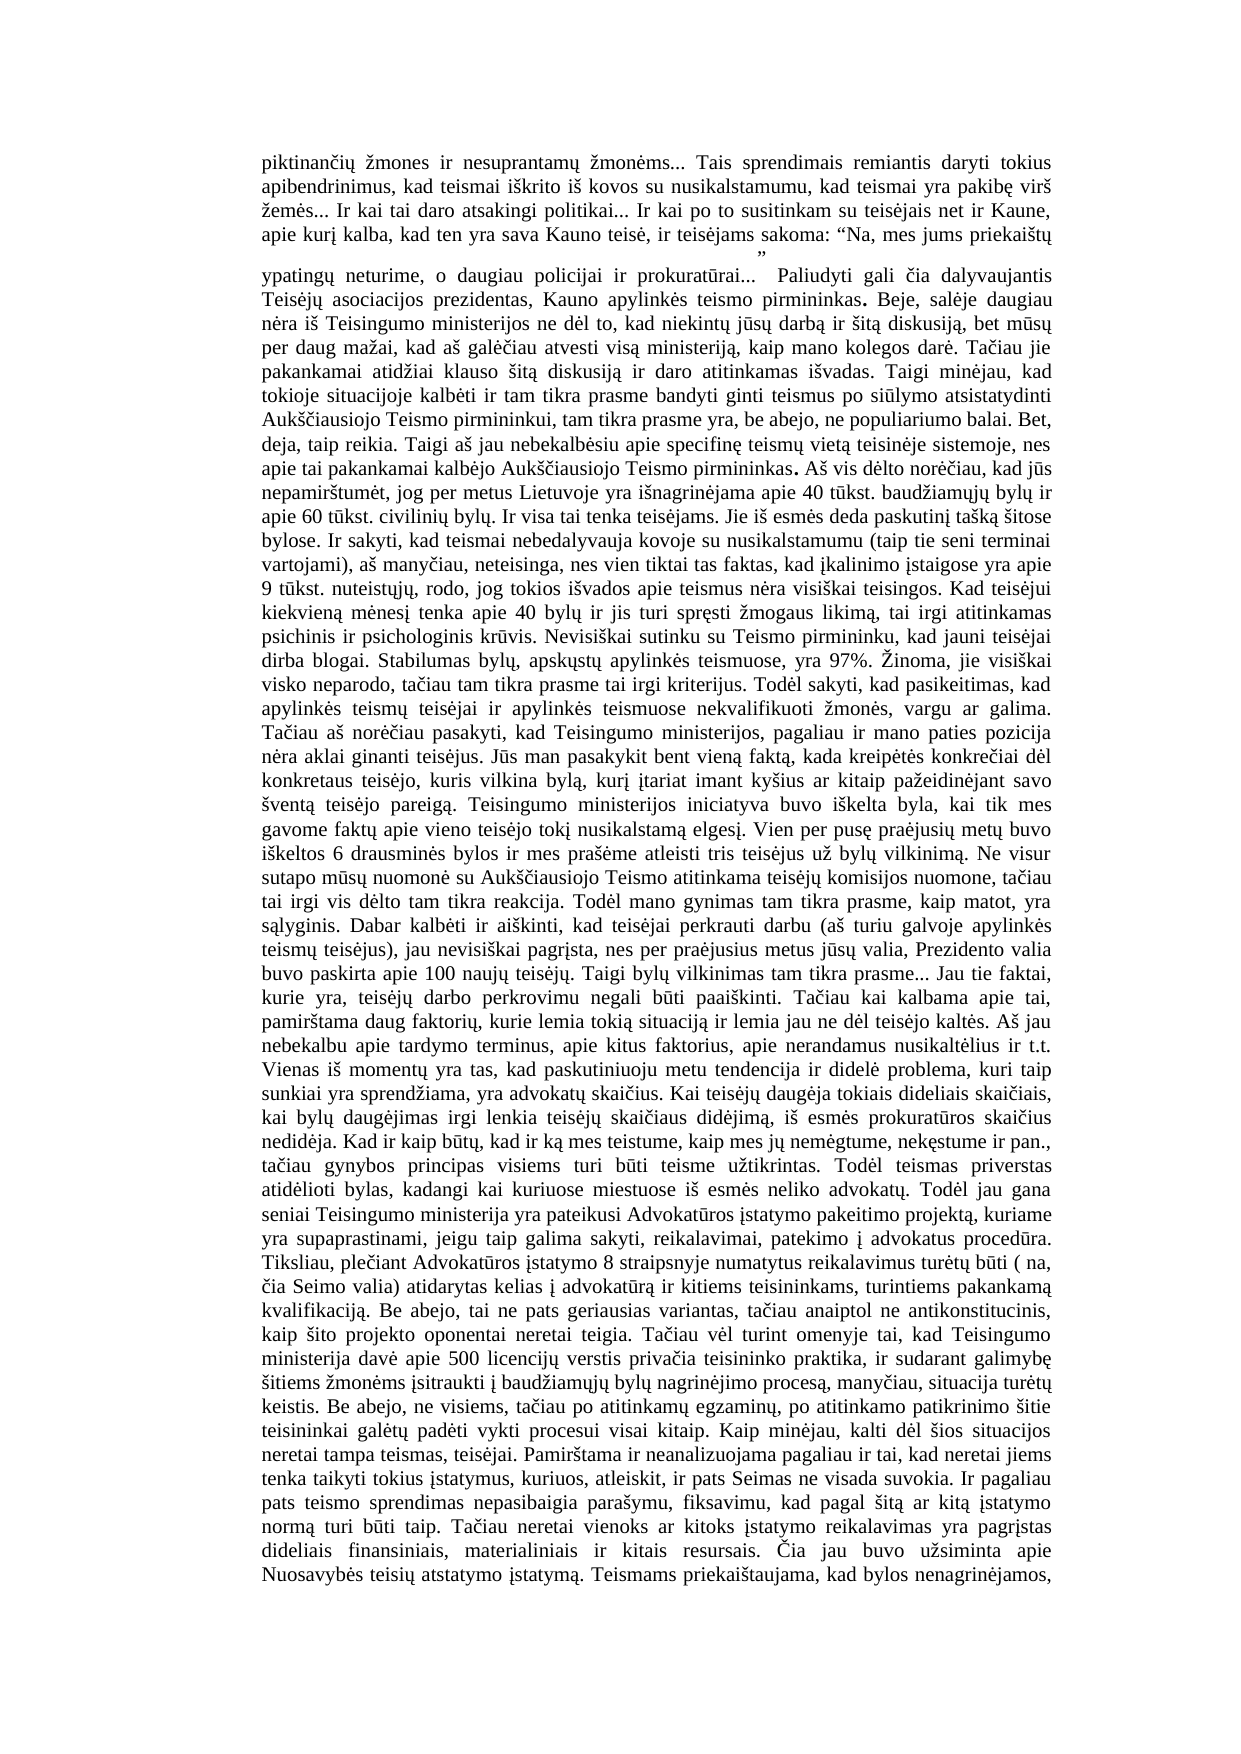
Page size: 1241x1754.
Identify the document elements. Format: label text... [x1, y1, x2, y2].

text J.PRAPIESTIS. Gerbiamasis Seimo Pirmininke, gerbiamosios Seimo narės ir Seimo nariai bei visi Lietuvos radijo klausytojai! Be abejo, šiandien kalbėti apie teismus, kai tokia reakcija į atskirus teismų sprendimus, kai vyrauja tokios nuotaikos teismų atžvilgiu, kai tam tikra prasme ir Seime vyksta teismų ir visų teisėjų teismas, yra labai sudėtinga ir labai nepopuliaru. Net ir prašyti atkreipti jūsų dėmesį, kad jūs vis dėlto susimąstytumėt ir objektyviau pagalvotumėt apie teisėjus bei jų darbą. Šita tema yra kai kam pakankamai populiari ir naudinga. Pirmiausia šios dienos pokalbis, diskusija aiškiai parodė, kad mūsų kolegos iš prokuratūros, karininkai iš Vidaus reikalų ministerijos teisėjų mantijomis gali pablizginti savo žvaigždutes, nes pakankamai daug problemų, kurios yra šitose institucijose. Apie jas dažnai stengiantis nekalbėti - ar laiko nėra, ar dar kitos problemos, - paliekama teismų bėdai. Nebuvo užsiminta apie parengtinio tyrimo kokybę, nebuvo kalbėta, kad iš esmės ten nuolat jaučiama, jog mažėja specialistų. Aš turiu galvoje, kad prokuratūroje net pradeda dirbti neturintys teisinio išsilavinimo. Kelių mėnesių kursai, kaip mes, Teisės fakulteto dėstytojai, sakom, prokuratūros akademija, tai nėra problemos sprendimas. Ir šitiems žmonėms tenka bylos. Atitinkamai tokio lygio bylos ir medžiaga patenka teismams. Tam tikra prasme šia tema kritikuoti visus teismus nelabai darant atrankos dėl tikrai galbūt neteisingų sprendimų, tikrai piktinančių žmones ir nesuprantamų žmonėms... Tais sprendimais remiantis daryti tokius apibendrinimus, kad teismai iškrito iš kovos su nusikalstamumu, kad teismai yra pakibę virš žemės... Ir kai tai daro atsakingi politikai... Ir kai po to susitinkam su teisėjais net ir Kaune, apie kurį kalba, kad ten yra sava Kauno teisė, ir teisėjams sakoma: “Na, mes jums priekaištų ypatingų neturime, o daugiau policijai ir prokuratūrai...” Paliudyti gali čia dalyvaujantis Teisėjų asociacijos prezidentas, Kauno apylinkės teismo pirmininkas. Beje, salėje daugiau nėra iš Teisingumo ministerijos ne dėl to, kad niekintų jūsų darbą ir šitą diskusiją, bet mūsų per daug mažai, kad aš galėčiau atvesti visą ministeriją, kaip mano kolegos darė. Tačiau jie pakankamai atidžiai klauso šitą diskusiją ir daro atitinkamas išvadas. Taigi minėjau, kad tokioje situacijoje kalbėti ir tam tikra prasme bandyti ginti teismus po siūlymo atsistatydinti Aukščiausiojo Teismo pirmininkui, tam tikra prasme yra, be abejo, ne populiariumo balai. Bet, deja, taip reikia. Taigi aš jau nebekalbėsiu apie specifinę teismų vietą teisinėje sistemoje, nes apie tai pakankamai kalbėjo Aukščiausiojo Teismo pirmininkas. Aš vis dėlto norėčiau, kad jūs nepamirštumėt, jog per metus Lietuvoje yra išnagrinėjama apie 40 tūkst. baudžiamųjų bylų ir apie 60 tūkst. civilinių bylų. Ir visa tai tenka teisėjams. Jie iš esmės deda paskutinį tašką šitose bylose. Ir sakyti, kad teismai nebedalyvauja kovoje su nusikalstamumu (taip tie seni terminai vartojami), aš manyčiau, neteisinga, nes vien tiktai tas faktas, kad įkalinimo įstaigose yra apie 9 tūkst. nuteistųjų, rodo, jog tokios išvados apie teismus nėra visiškai teisingos. Kad teisėjui kiekvieną mėnesį tenka apie 40 bylų ir jis turi spręsti žmogaus likimą, tai irgi atitinkamas psichinis ir psichologinis krūvis. Nevisiškai sutinku su Teismo pirmininku, kad jauni teisėjai dirba blogai. Stabilumas bylų, apskųstų apylinkės teismuose, yra 97%. Žinoma, jie visiškai visko neparodo, tačiau tam tikra prasme tai irgi kriterijus. Todėl sakyti, kad pasikeitimas, kad apylinkės teismų teisėjai ir apylinkės teismuose nekvalifikuoti žmonės, vargu ar galima. Tačiau aš norėčiau pasakyti, kad Teisingumo ministerijos, pagaliau ir mano paties pozicija nėra aklai ginanti teisėjus. Jūs man pasakykit bent vieną faktą, kada kreipėtės konkrečiai dėl konkretaus teisėjo, kuris vilkina bylą, kurį įtariat imant kyšius ar kitaip pažeidinėjant savo šventą teisėjo pareigą. Teisingumo ministerijos iniciatyva buvo iškelta byla, kai tik mes gavome faktų apie vieno teisėjo tokį nusikalstamą elgesį. Vien per pusę praėjusių metų buvo iškeltos 6 drausminės bylos ir mes prašėme atleisti tris teisėjus už bylų vilkinimą. Ne visur sutapo mūsų nuomonė su Aukščiausiojo Teismo atitinkama teisėjų komisijos nuomone, tačiau tai irgi vis dėlto tam tikra reakcija. Todėl mano gynimas tam tikra prasme, kaip matot, yra sąlyginis. Dabar kalbėti ir aiškinti, kad teisėjai perkrauti darbu (aš turiu galvoje apylinkės teismų teisėjus), jau nevisiškai pagrįsta, nes per praėjusius metus jūsų valia, Prezidento valia buvo paskirta apie 100 naujų teisėjų. Taigi bylų vilkinimas tam tikra prasme... Jau tie faktai, kurie yra, teisėjų darbo perkrovimu negali būti paaiškinti. Tačiau kai kalbama apie tai, pamirštama daug faktorių, kurie lemia tokią situaciją ir lemia jau ne dėl teisėjo kaltės. Aš jau nebekalbu apie tardymo terminus, apie kitus faktorius, apie nerandamus nusikaltėlius ir t.t. Vienas iš momentų yra tas, kad paskutiniuoju metu tendencija ir didelė problema, kuri taip sunkiai yra sprendžiama, yra advokatų skaičius. Kai teisėjų daugėja tokiais dideliais skaičiais, kai bylų daugėjimas irgi lenkia teisėjų skaičiaus didėjimą, iš esmės prokuratūros skaičius nedidėja. Kad ir kaip būtų, kad ir ką mes teistume, kaip mes jų nemėgtume, nekęstume ir pan., tačiau gynybos principas visiems turi būti teisme užtikrintas. Todėl teismas priverstas atidėlioti bylas, kadangi kai kuriuose miestuose iš esmės neliko advokatų. Todėl jau gana seniai Teisingumo ministerija yra pateikusi Advokatūros įstatymo pakeitimo projektą, kuriame yra supaprastinami, jeigu taip galima sakyti, reikalavimai, patekimo į advokatus procedūra. Tiksliau, plečiant Advokatūros įstatymo 8 straipsnyje numatytus reikalavimus turėtų būti ( na, čia Seimo valia) atidarytas kelias į advokatūrą ir kitiems teisininkams, turintiems pakankamą kvalifikaciją. Be abejo, tai ne pats geriausias variantas, tačiau anaiptol ne antikonstitucinis, kaip šito projekto oponentai neretai teigia. Tačiau vėl turint omenyje tai, kad Teisingumo ministerija davė apie 500 licencijų verstis privačia teisininko praktika, ir sudarant galimybę šitiems žmonėms įsitraukti į baudžiamųjų bylų nagrinėjimo procesą, manyčiau, situacija turėtų keistis. Be abejo, ne visiems, tačiau po atitinkamų egzaminų, po atitinkamo patikrinimo šitie teisininkai galėtų padėti vykti procesui visai kitaip. Kaip minėjau, kalti dėl šios situacijos neretai tampa teismas, teisėjai. Pamirštama ir neanalizuojama pagaliau ir tai, kad neretai jiems tenka taikyti tokius įstatymus, kuriuos, atleiskit, ir pats Seimas ne visada suvokia. Ir pagaliau pats teismo sprendimas nepasibaigia parašymu, fiksavimu, kad pagal šitą ar kitą įstatymo normą turi būti taip. Tačiau neretai vienoks ar kitoks įstatymo reikalavimas yra pagrįstas dideliais finansiniais, materialiniais ir kitais resursais. Čia jau buvo užsiminta apie Nuosavybės teisių atstatymo įstatymą. Teismams priekaištaujama, kad bylos nenagrinėjamos, tačiau šitą bylą, jeigu taip galima sakyti, sprendžia Konstitucinis Teismas. Ir, be abejo, dabar teks laukti jo išvados. Pamirštama ir tai, kad faktiškai visuomenė apie mūsų įstatymus žino labai mažai. Ir, kaip minėjau, licencijų išdavimas ir suteikimas galimybės pradėti žmonėms verstis teisininko praktika - tik dalinis tos problemos sprendimas. Pagaliau kai nežino įstatymų, nežino, nesuvokia, kuo pagrįstas teismo sprendimas, vėl nepatenkinti. Iš teismo retai kada abi pusės išeina patenkintos. Taigi tam tikra prasme ir šis momentas neturėtų būti pamirštas. Dabar mes bandome nors šiek tiek likviduoti, jeigu taip galima sakyti, teisinės informacijos spragą. Jūs pajutot, kad pradėjo veikti Teisinės informacijos centras prie Teisingumo ministerijos, ir tai, ką Seimas nuveikia (aš visų pirma turiu galvoje kodeksus), yra labai greit išleidžiama. Todėl iš esmės nuo jūsų priklausys. Kaip dirbs Seimas, taip greičiau mūsų žmonės gaus naujus įstatymus. Aš turiu galvoje ir Baudžiamąjį kodeksą. Čia apie jį buvo užsiminta Jo Ekscelencijos Prezidento. Bet mes jį jau kovo mėnesį esame atidavę Seimui. Galbūt nepraėjo tų visų procedūrų, bet mes prašėme, kad peržiūrėtų komitetai naują Baudžiamojo kodekso redakciją. Ten yra pakankamai daug to, kas dabar yra būtina. Atiduotas Bausmių vykdymo kodeksas, tačiau vėl problema dėl jo realizavimo, kadangi tai yra milžiniški resursai. Jeigu pagal reikalingas visas normas ir sąlygas tarptautinių dokumentų (...) mūsų įkalinimo įstaigas. Nepamirškit, kiek Seime svarstomas Civilinio kodekso projektas. Dveji metai. Galiu kalbėti ir apie Administracinių teisės pažeidimų kodeksą, ir kitus dalykus. Be to, tam tikra prasme bandom padėti teismams, nes nupirkome kompiuterius. Dabar teismai, tie, kurie sugeba jais naudotis, - o jie privalo sugebėti, kadangi tam yra skirti atskiri etatai specialistams, - teisinę informaciją apie priimtus įstatymus, jų pakeitimus iš Teisingumo ministerijos minėtojo centro gali gauti pakankamai greitai. Todėl tam tikra prasme tai irgi darbo palengvinimas. Be abejo, tai tiktai sprendimas iš dalies, tačiau šie kompiuteriai yra pirkti vietoje pistoletų, vietoj prabangių automobilių, nors irgi teko šiek tiek aiškintis, kodėl ne iš to straipsnio buvo šitie pinigai panaudoti. O ministerija nusipirko keletą “Moskvičių”, kadangi mes privalome aprūpinti teismus blankais, kurie reikalingi darbui, vykti į komandiruotes, kad patikrintų teismų, notariato darbą. Pasirodo, pigiau net ir su tuo “Moskvičiumi” negu su kitokiu transportu. Taigi tokios tos mūsų problemos. Beje, dar dėl Teisinės informacijos centro. Pradedamas ruošti Įstatymų sąvadas. Todėl čia turėtų būti prošvaisčių. Dabar buvo pradėta kalbėti apie įstatymų projektus ir girdėjome Jo Ekscelencijos Prezidento priekaištų, kad Teisingumo ministerija nepakankamai greitai pateikia įstatymų projektus. Aš manyčiau, kad pateikia pakankamai laiku. Teismų įstatymo projektas irgi pateiktas, manyčiau, laiku, kadangi jau galim teigti, jog yra sudarytos vienokios ar kitokios materialinės prielaidos, baigiama kurti teisinė bazė naujam procesui apygardų apeliaciniame teisme. O skubėti vien dėl to, kad mes darome reformą ir nežinome, kas iš to išeis, aš manyčiau, yra per daug neatsakinga ir per daug mes turime liūdnų pavyzdžių, kuo tokios reformos baigiasi. Aš kai kada nesuprantu ir mūsų kolegų iš Vidaus reikalų ministerijos, konkrečiai generalinio komisaro, kai jis Lietuvai tvirtina, kad dirbame pagal sovietinį Baudžiamojo proceso kodeksą. Taigi Seimas iš esmės du kartus keitė Baudžiamojo proceso kodeksą. Keitė taip, kaip norėjo Vidaus reikalų ministerija, kaip norėjo Prokuratūra. Prieš tai dar buvo Operatyvinės veiklos įstatymas, kuris suteikė tiek teisių šitoms žinyboms... Beje, buvo prašoma dar Taryboje, kad jeigu įrodymais taps garso, vaizdo įrašai, tai mums su nusikalstamumu kovoti bus nepaprastai lengviau. Tačiau bylose, kiek aš žinau, yra tiktai liudytojų parodymai. O kur garso ir vaizdo įrašai? Tai irgi įrodymai. Todėl turėtų būti šiek tiek visapusiškesnė visų mūsų institucijų veikla. Man tam tikra prasme labai liūdna kalbėti ir atmušinėti kolegų priekaištus, kai mes daug ką galime pakankamai greitai ir protingai padaryti nesiekdami vienos, kitos reklamos ar kaltės vertimo vienas kitam. [261, 150, 1053, 1586]
